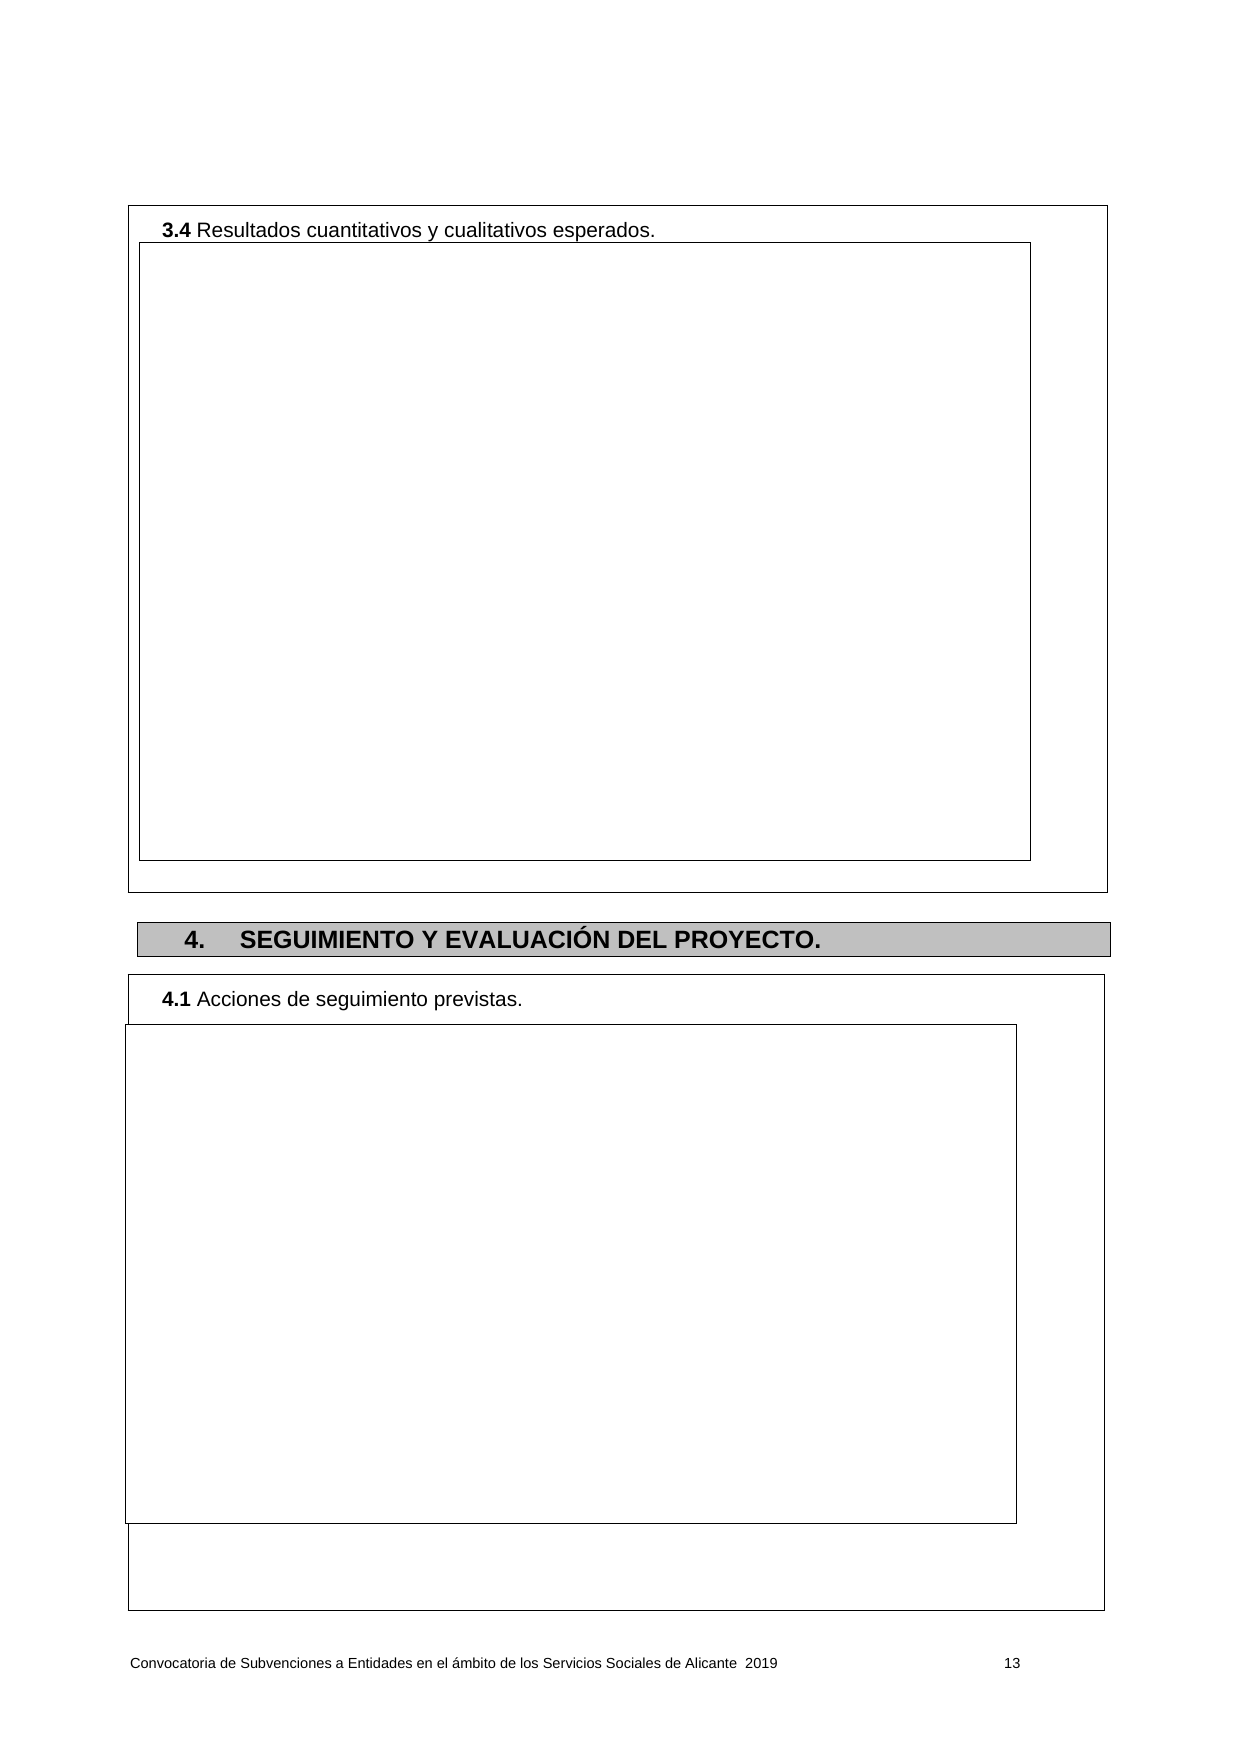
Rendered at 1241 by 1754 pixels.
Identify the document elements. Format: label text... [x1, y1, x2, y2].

table_cell 3.4 Resultados cuantitativos y cualitativos esperados. [129, 206, 1107, 892]
table_header 4.1 Acciones de seguimiento previstas. [129, 975, 1104, 1610]
list 4. SEGUIMIENTO Y EVALUACIÓN DEL PROYECTO. [138, 923, 1110, 956]
